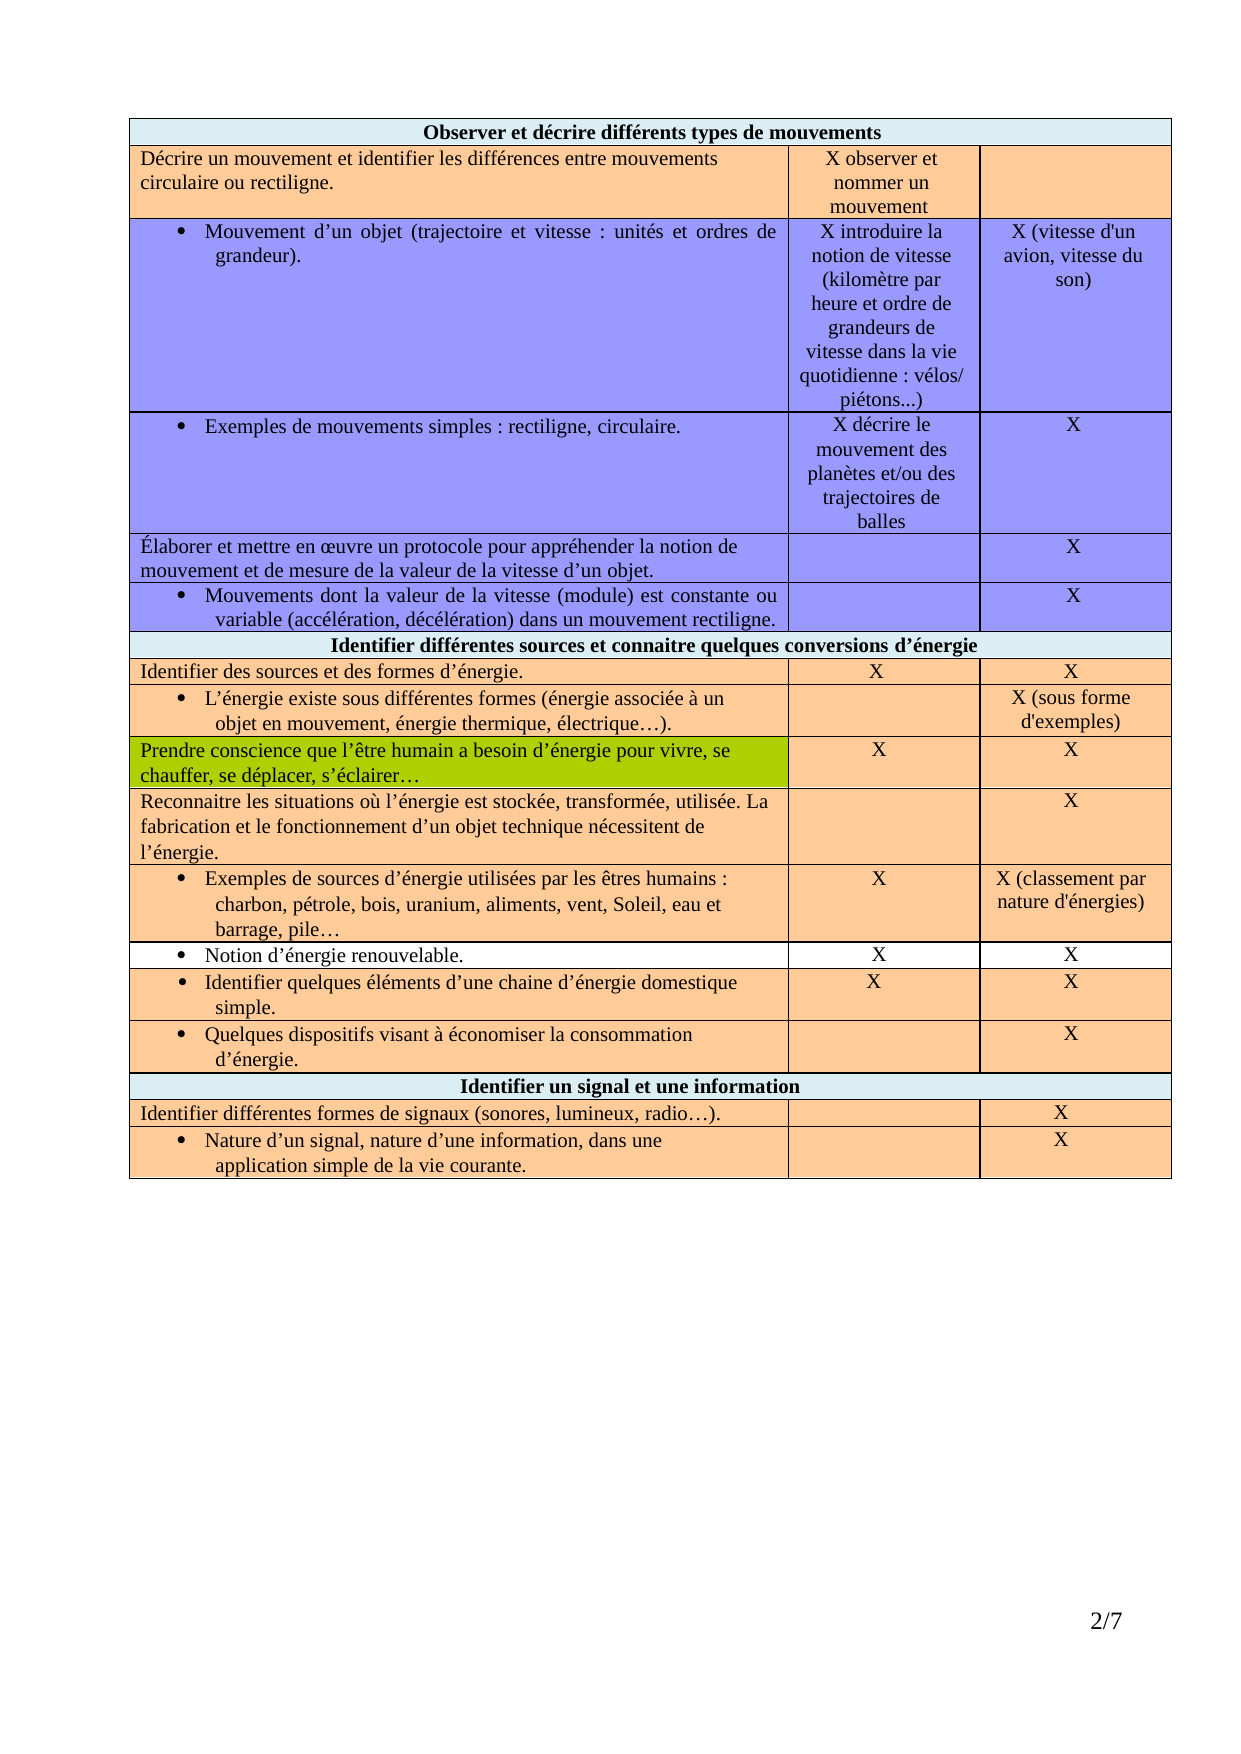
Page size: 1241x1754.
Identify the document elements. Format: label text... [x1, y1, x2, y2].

table_cell X [789, 737, 979, 787]
table_cell Mouvements dont la valeur de la vitesse (module) est constante ou variable (accélération, décélération) dans un mouvement rectiligne. [130, 583, 788, 631]
table_cell X (vitesse d'un avion, vitesse du son) [981, 219, 1171, 411]
table_cell Élaborer et mettre en œuvre un protocole pour appréhender la notion de mouvement et de mesure de la valeur de la vitesse d’un objet. [130, 534, 788, 582]
table_cell [789, 1021, 979, 1072]
table_cell Identifier différentes sources et connaitre quelques conversions d’énergie [130, 632, 1171, 657]
table_cell Décrire un mouvement et identifier les différences entre mouvements circulaire ou rectiligne. [130, 146, 788, 218]
table_cell Identifier différentes formes de signaux (sonores, lumineux, radio…). [130, 1100, 788, 1126]
table_cell X [981, 1021, 1171, 1072]
table_cell Prendre conscience que l’être humain a besoin d’énergie pour vivre, se chauffer, se déplacer, s’éclairer… [130, 737, 788, 787]
table_cell X [981, 737, 1171, 787]
table_cell Exemples de sources d’énergie utilisées par les êtres humains : charbon, pétrole, bois, uranium, aliments, vent, Soleil, eau et barrage, pile… [130, 865, 788, 941]
table_cell [789, 1100, 979, 1126]
table_cell X [981, 943, 1171, 968]
table_cell Identifier des sources et des formes d’énergie. [130, 659, 788, 684]
table_cell X [981, 1127, 1171, 1177]
table_cell X [789, 659, 979, 684]
table_cell X [981, 789, 1171, 864]
table_cell Mouvement d’un objet (trajectoire et vitesse : unités et ordres de grandeur). [130, 219, 788, 411]
table_cell L’énergie existe sous différentes formes (énergie associée à un objet en mouvement, énergie thermique, électrique…). [130, 685, 788, 736]
table_cell Reconnaitre les situations où l’énergie est stockée, transformée, utilisée. La fabrication et le fonctionnement d’un objet technique nécessitent de l’énergie. [130, 789, 788, 864]
table_cell X [981, 583, 1171, 631]
table_cell [789, 685, 979, 736]
table_cell X [981, 534, 1171, 582]
table_cell X [789, 943, 979, 968]
table_cell X décrire le mouvement des planètes et/ou des trajectoires de balles [789, 413, 979, 533]
table_cell X observer et nommer un mouvement [789, 146, 979, 218]
table_cell [981, 146, 1171, 218]
table_cell X [981, 1100, 1171, 1126]
table_cell X [789, 865, 979, 941]
table_cell X [981, 969, 1171, 1020]
table_cell X (classement par nature d'énergies) [981, 865, 1171, 941]
table_cell X introduire la notion de vitesse (kilomètre par heure et ordre de grandeurs de vitesse dans la vie quotidienne : vélos/ piétons...) [789, 219, 979, 411]
table_cell X (sous forme d'exemples) [981, 685, 1171, 736]
table_cell X [981, 413, 1171, 533]
table_header Identifier un signal et une information [130, 1074, 1171, 1099]
table_cell [789, 534, 979, 582]
table_cell [789, 1127, 979, 1177]
table_cell X [789, 969, 979, 1020]
table_cell Exemples de mouvements simples : rectiligne, circulaire. [130, 413, 788, 533]
table_cell Notion d’énergie renouvelable. [130, 943, 788, 968]
table_cell Identifier quelques éléments d’une chaine d’énergie domestique simple. [130, 969, 788, 1020]
table_header Observer et décrire différents types de mouvements [130, 119, 1171, 144]
table_cell Nature d’un signal, nature d’une information, dans une application simple de la vie courante. [130, 1127, 788, 1177]
table_cell [789, 583, 979, 631]
table_cell X [981, 659, 1171, 684]
table_cell Quelques dispositifs visant à économiser la consommation d’énergie. [130, 1021, 788, 1072]
table_cell [789, 789, 979, 864]
